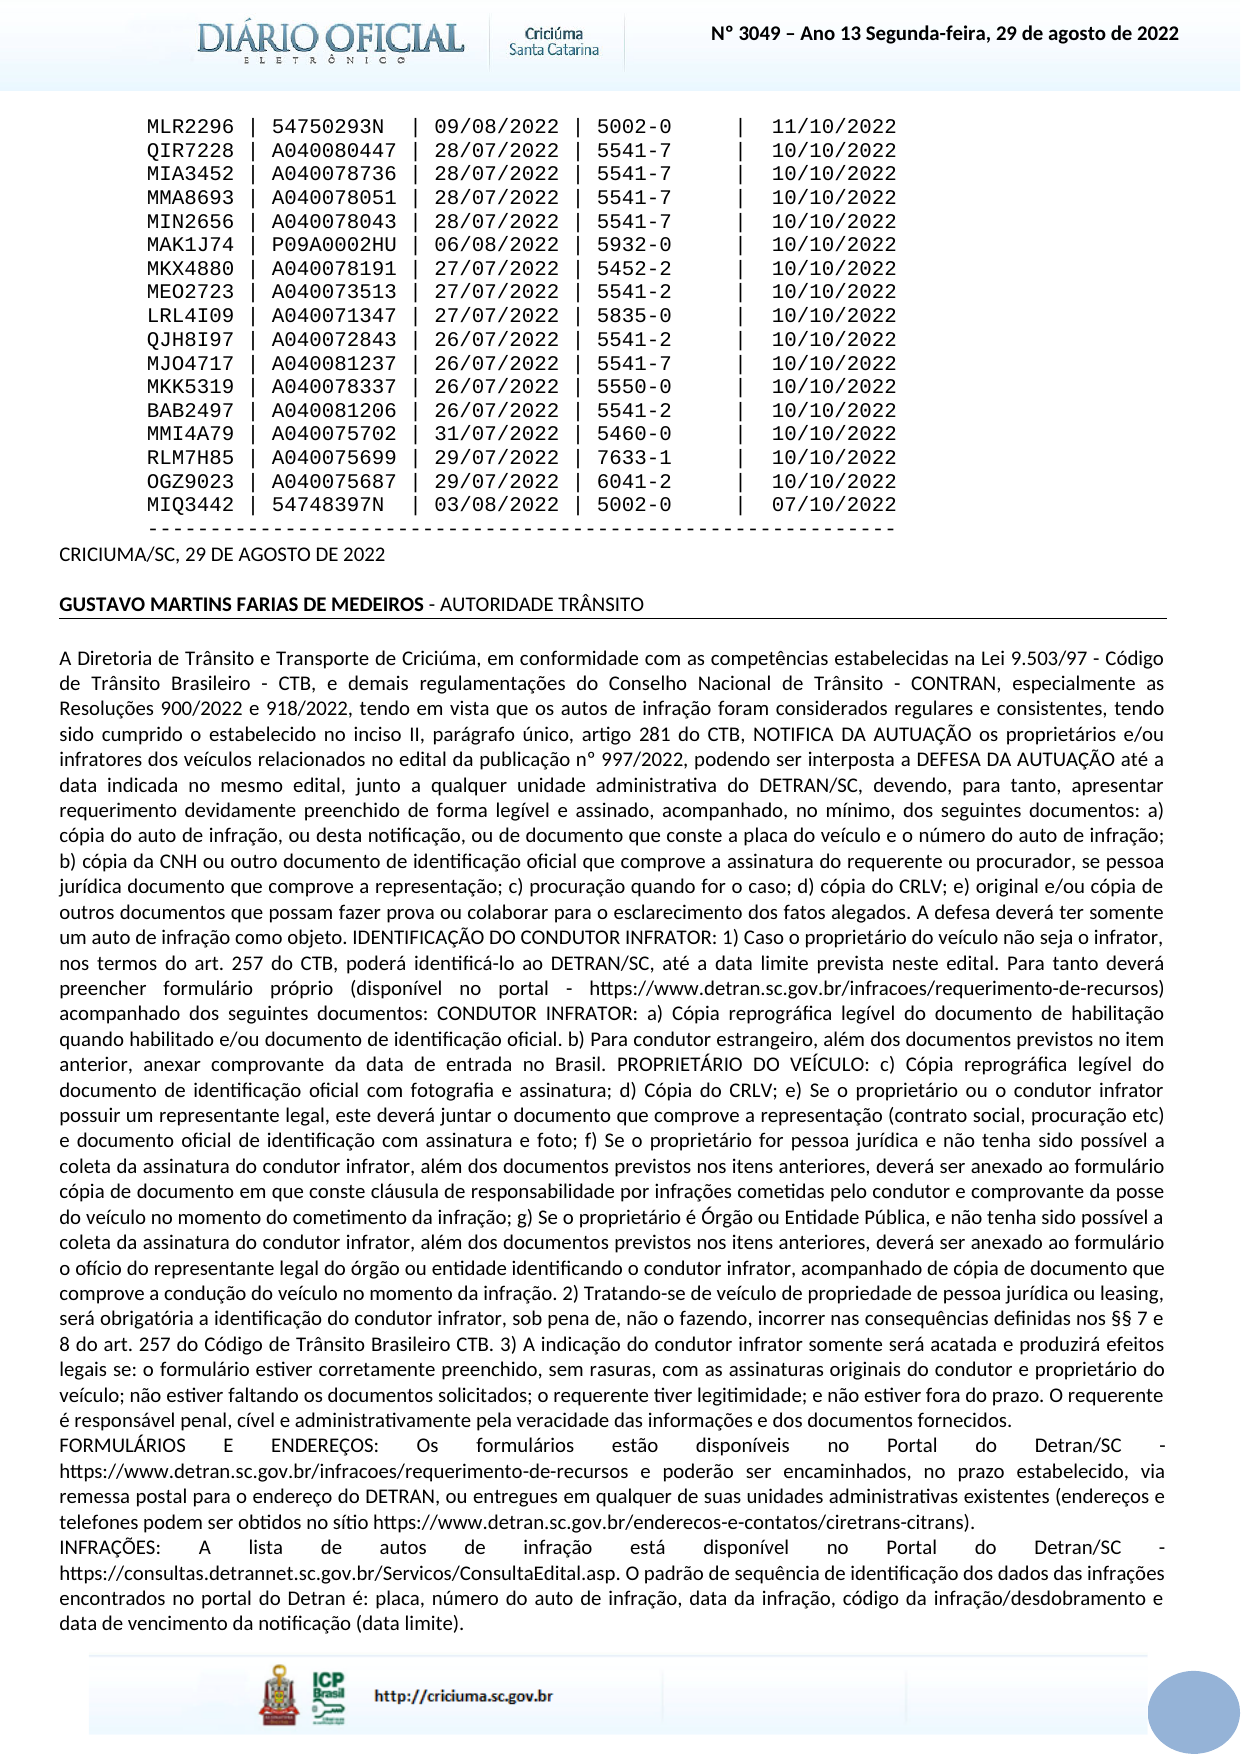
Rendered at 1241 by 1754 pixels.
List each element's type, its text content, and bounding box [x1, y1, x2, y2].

text MKK5319 | A040078337 | 26/07/2022 | 5550-0 | 10/10/2022 [59, 376, 1167, 400]
text OGZ9023 | A040075687 | 29/07/2022 | 6041-2 | 10/10/2022 [59, 471, 1167, 494]
text MLR2296 | 54750293N | 09/08/2022 | 5002-0 | 11/10/2022 [59, 116, 1167, 140]
text ------------------------------------------------------------ [59, 518, 1167, 542]
text RLM7H85 | A040075699 | 29/07/2022 | 7633-1 | 10/10/2022 [59, 447, 1167, 471]
text QJH8I97 | A040072843 | 26/07/2022 | 5541-2 | 10/10/2022 [59, 329, 1167, 352]
text BAB2497 | A040081206 | 26/07/2022 | 5541-2 | 10/10/2022 [59, 400, 1167, 423]
text MEO2723 | A040073513 | 27/07/2022 | 5541-2 | 10/10/2022 [59, 282, 1167, 305]
text FORMULÁRIOS E ENDEREÇOS: Os formulários estão disponíveis no Portal do Detran/SC - https://www.detran.sc.gov.br/infracoes/requerimento-de-recursos e poderão ser encaminhados, no prazo estabelecido, via remessa postal para o endereço do DETRAN, ou entregues em qualquer de suas unidades administrativas existentes (endereços e telefones podem ser obtidos no sítio https://www.detran.sc.gov.br/enderecos-e-contatos/ciretrans-citrans). [59, 1433, 1167, 1534]
text MKX4880 | A040078191 | 27/07/2022 | 5452-2 | 10/10/2022 [59, 258, 1167, 282]
text MIN2656 | A040078043 | 28/07/2022 | 5541-7 | 10/10/2022 [59, 211, 1167, 234]
text CRICIUMA/SC, 29 DE AGOSTO DE 2022 [59, 542, 1167, 567]
text MJO4717 | A040081237 | 26/07/2022 | 5541-7 | 10/10/2022 [59, 352, 1167, 376]
text MAK1J74 | P09A0002HU | 06/08/2022 | 5932-0 | 10/10/2022 [59, 234, 1167, 258]
text MIA3452 | A040078736 | 28/07/2022 | 5541-7 | 10/10/2022 [59, 163, 1167, 187]
text GUSTAVO MARTINS FARIAS DE MEDEIROS - AUTORIDADE TRÂNSITO [59, 567, 1167, 618]
text LRL4I09 | A040071347 | 27/07/2022 | 5835-0 | 10/10/2022 [59, 305, 1167, 329]
text A Diretoria de Trânsito e Transporte de Criciúma, em conformidade com as competências estabelecidas na Lei 9.503/97 - Código de Trânsito Brasileiro - CTB, e demais regulamentações do Conselho Nacional de Trânsito - CONTRAN, especialmente as Resoluções 900/2022 e 918/2022, tendo em vista que os autos de infração foram considerados regulares e consistentes, tendo sido cumprido o estabelecido no inciso II, parágrafo único, artigo 281 do CTB, NOTIFICA DA AUTUAÇÃO os proprietários e/ou infratores dos veículos relacionados no edital da publicação nº 997/2022, podendo ser interposta a DEFESA DA AUTUAÇÃO até a data indicada no mesmo edital, junto a qualquer unidade administrativa do DETRAN/SC, devendo, para tanto, apresentar requerimento devidamente preenchido de forma legível e assinado, acompanhado, no mínimo, dos seguintes documentos: a) cópia do auto de infração, ou desta notificação, ou de documento que conste a placa do veículo e o número do auto de infração; b) cópia da CNH ou outro documento de identificação oficial que comprove a assinatura do requerente ou procurador, se pessoa jurídica documento que comprove a representação; c) procuração quando for o caso; d) cópia do CRLV; e) original e/ou cópia de outros documentos que possam fazer prova ou colaborar para o esclarecimento dos fatos alegados. A defesa deverá ter somente um auto de infração como objeto. IDENTIFICAÇÃO DO CONDUTOR INFRATOR: 1) Caso o proprietário do veículo não seja o infrator, nos termos do art. 257 do CTB, poderá identificá-lo ao DETRAN/SC, até a data limite prevista neste edital. Para tanto deverá preencher formulário próprio (disponível no portal - https://www.detran.sc.gov.br/infracoes/requerimento-de-recursos) acompanhado dos seguintes documentos: CONDUTOR INFRATOR: a) Cópia reprográfica legível do documento de habilitação quando habilitado e/ou documento de identificação oficial. b) Para condutor estrangeiro, além dos documentos previstos no item anterior, anexar comprovante da data de entrada no Brasil. PROPRIETÁRIO DO VEÍCULO: c) Cópia reprográfica legível do documento de identificação oficial com fotografia e assinatura; d) Cópia do CRLV; e) Se o proprietário ou o condutor infrator possuir um representante legal, este deverá juntar o documento que comprove a representação (contrato social, procuração etc) e documento oficial de identificação com assinatura e foto; f) Se o proprietário for pessoa jurídica e não tenha sido possível a coleta da assinatura do condutor infrator, além dos documentos previstos nos itens anteriores, deverá ser anexado ao formulário cópia de documento em que conste cláusula de responsabilidade por infrações cometidas pelo condutor e comprovante da posse do veículo no momento do cometimento da infração; g) Se o proprietário é Órgão ou Entidade Pública, e não tenha sido possível a coleta da assinatura do condutor infrator, além dos documentos previstos nos itens anteriores, deverá ser anexado ao formulário o ofício do representante legal do órgão ou entidade identificando o condutor infrator, acompanhado de cópia de documento que comprove a condução do veículo no momento da infração. 2) Tratando-se de veículo de propriedade de pessoa jurídica ou leasing, será obrigatória a identificação do condutor infrator, sob pena de, não o fazendo, incorrer nas consequências definidas nos §§ 7 e 8 do art. 257 do Código de Trânsito Brasileiro CTB. 3) A indicação do condutor infrator somente será acatada e produzirá efeitos legais se: o formulário estiver corretamente preenchido, sem rasuras, com as assinaturas originais do condutor e proprietário do veículo; não estiver faltando os documentos solicitados; o requerente tiver legitimidade; e não estiver fora do prazo. O requerente é responsável penal, cível e administrativamente pela veracidade das informações e dos documentos fornecidos. [59, 645, 1167, 1433]
text MMA8693 | A040078051 | 28/07/2022 | 5541-7 | 10/10/2022 [59, 187, 1167, 211]
text MIQ3442 | 54748397N | 03/08/2022 | 5002-0 | 07/10/2022 [59, 494, 1167, 518]
text MMI4A79 | A040075702 | 31/07/2022 | 5460-0 | 10/10/2022 [59, 423, 1167, 447]
text QIR7228 | A040080447 | 28/07/2022 | 5541-7 | 10/10/2022 [59, 140, 1167, 163]
text INFRAÇÕES: A lista de autos de infração está disponível no Portal do Detran/SC - https://consultas.detrannet.sc.gov.br/Servicos/ConsultaEdital.asp. O padrão de sequência de identificação dos dados das infrações encontrados no portal do Detran é: placa, número do auto de infração, data da infração, código da infração/desdobramento e data de vencimento da notificação (data limite). [59, 1534, 1167, 1636]
